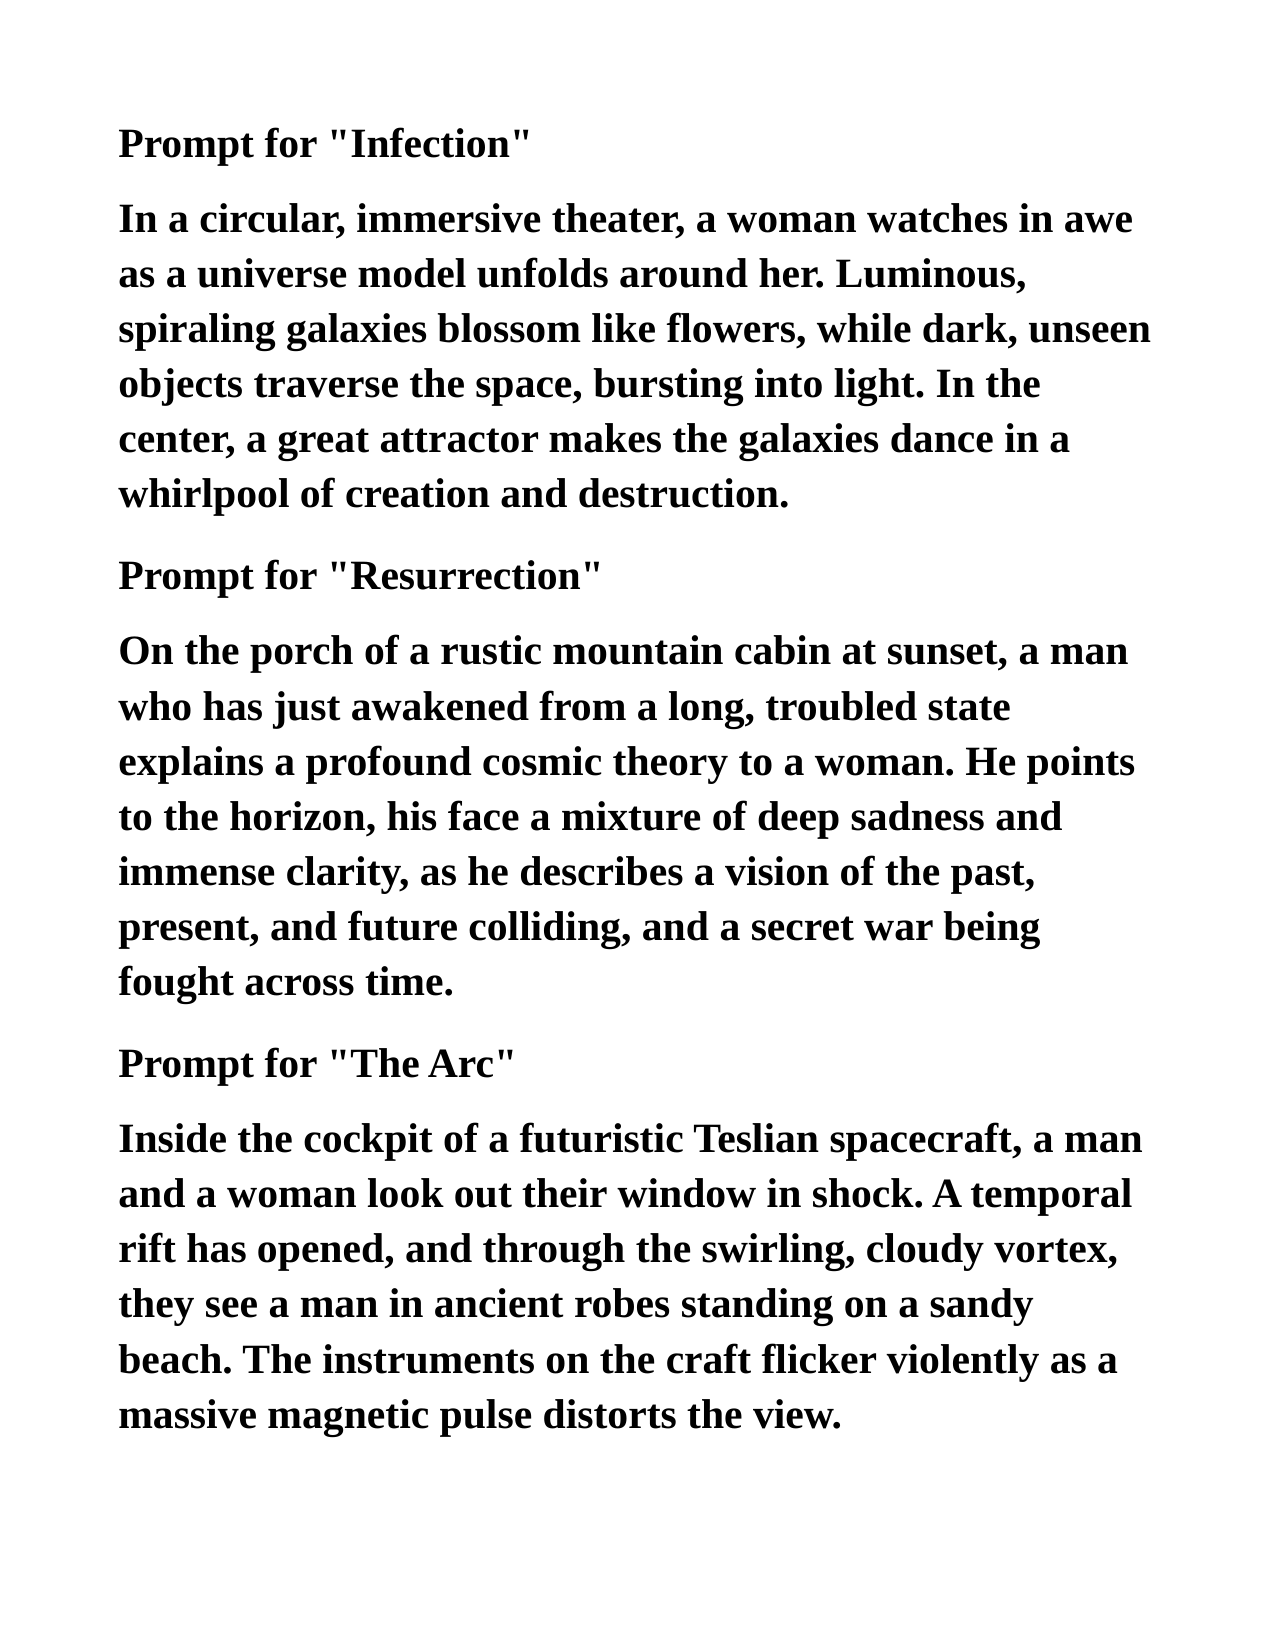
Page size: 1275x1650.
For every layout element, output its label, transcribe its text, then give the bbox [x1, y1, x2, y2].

subtitle Prompt for "The Arc" [118, 1039, 1157, 1087]
text Inside the cockpit of a futuristic Teslian spacecraft, a man and a woman look out their window in shock. A temporal rift has opened, and through the swirling, cloudy vortex, they see a man in ancient robes standing on a sandy beach. The instruments on the craft flicker violently as a massive magnetic pulse distorts the view. [118, 1114, 1157, 1437]
subtitle Prompt for "Infection" [118, 118, 1157, 166]
text In a circular, immersive theater, a woman watches in awe as a universe model unfolds around her. Luminous, spiraling galaxies blossom like flowers, while dark, unseen objects traverse the space, bursting into light. In the center, a great attractor makes the galaxies dance in a whirlpool of creation and destruction. [118, 193, 1157, 517]
subtitle Prompt for "Resurrection" [118, 551, 1157, 599]
text On the porch of a rustic mountain cabin at sunset, a man who has just awakened from a long, troubled state explains a profound cosmic theory to a woman. He points to the horizon, his face a mixture of deep sadness and immense clarity, as he describes a vision of the past, present, and future colliding, and a secret war being fought across time. [118, 626, 1157, 1004]
